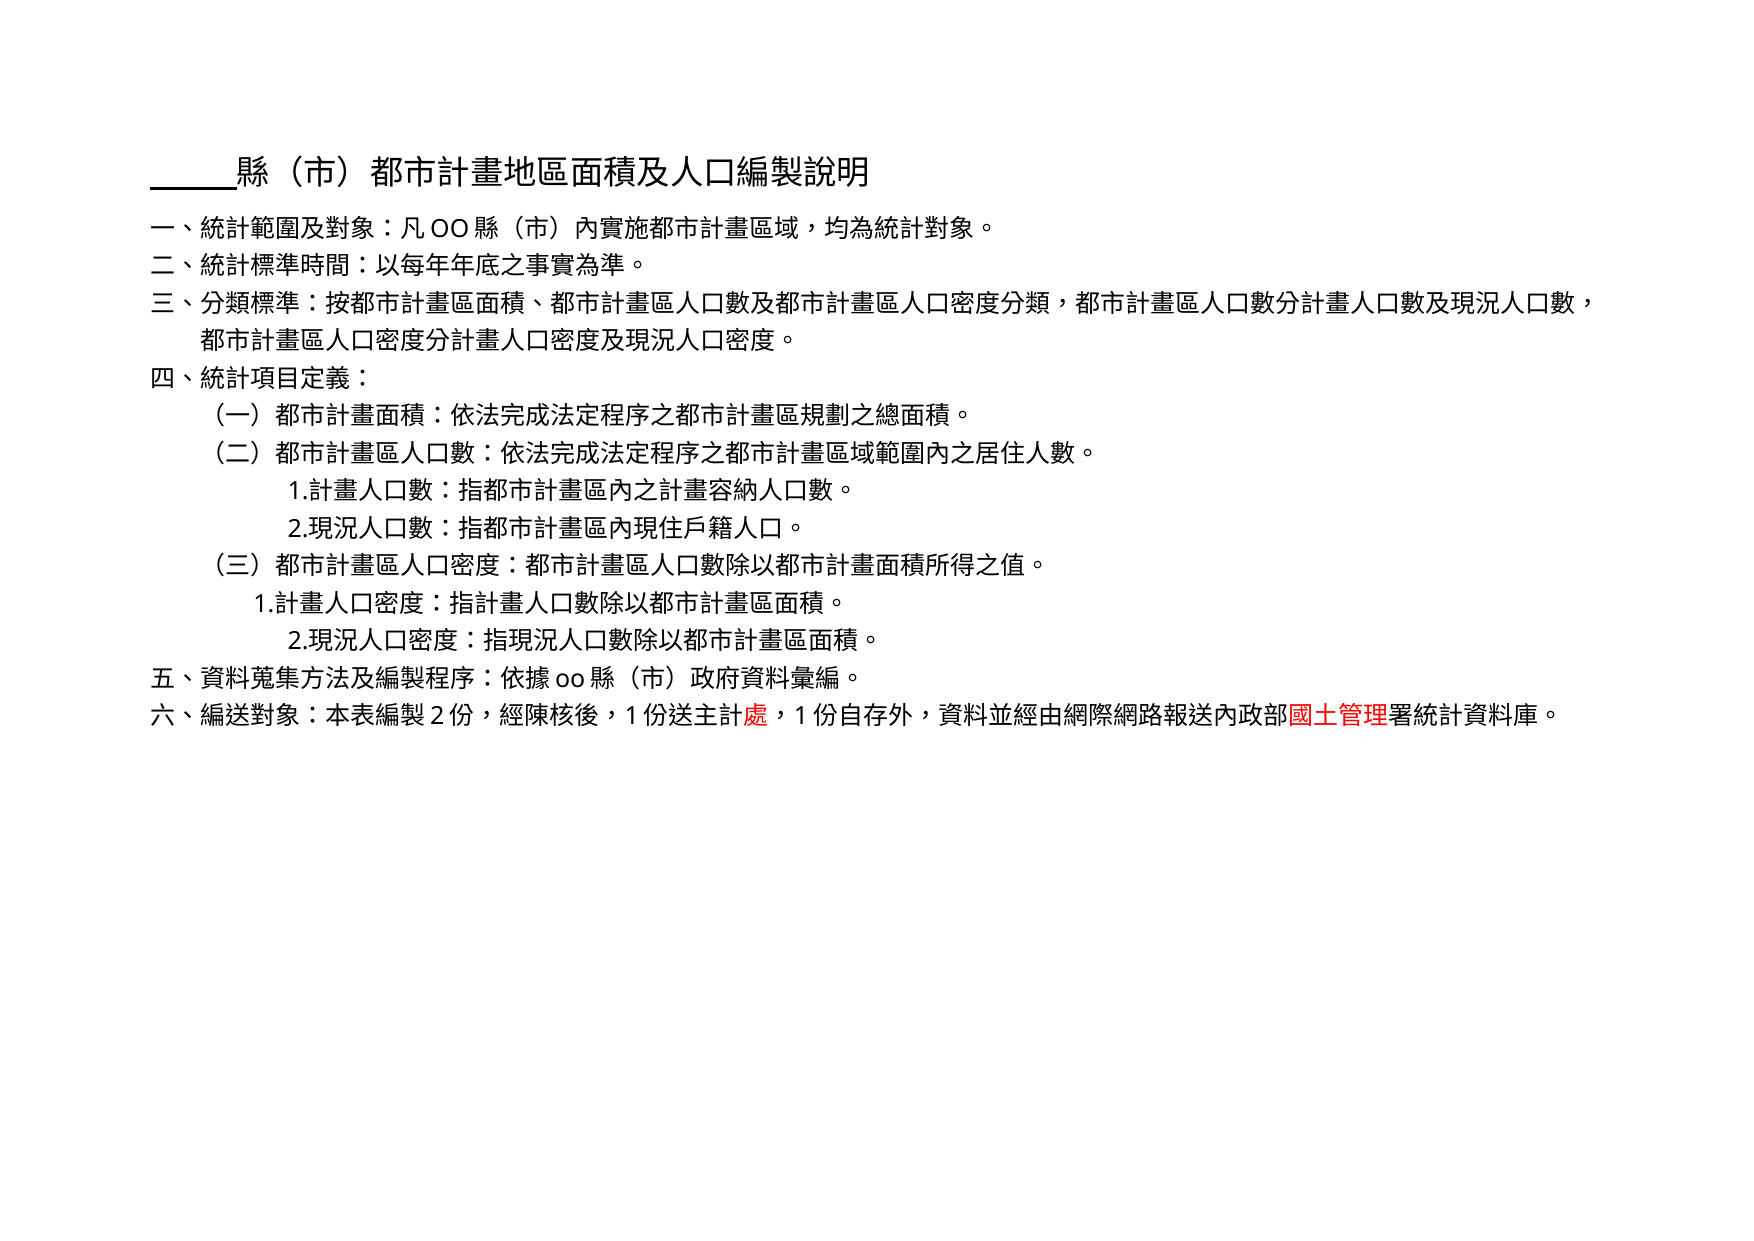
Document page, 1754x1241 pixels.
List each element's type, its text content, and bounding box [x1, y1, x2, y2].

text 1.計畫人口密度：指計畫人口數除以都市計畫區面積。 [175, 583, 1604, 620]
text 2.現況人口數：指都市計畫區內現住戶籍人口。 [175, 508, 1604, 545]
text 縣（市）都市計畫地區面積及人口編製說明 [150, 133, 1604, 208]
text 四、統計項目定義： [150, 358, 1604, 395]
text （二）都市計畫區人口數：依法完成法定程序之都市計畫區域範圍內之居住人數。 [150, 433, 1604, 470]
text 二、統計標準時間：以每年年底之事實為準。 [150, 245, 1604, 283]
text 1.計畫人口數：指都市計畫區內之計畫容納人口數。 [175, 470, 1604, 508]
text 五、資料蒐集方法及編製程序：依據oo縣（市）政府資料彙編。 [150, 658, 1604, 695]
text （三）都市計畫區人口密度：都市計畫區人口數除以都市計畫面積所得之值。 [150, 545, 1604, 583]
text （一）都市計畫面積：依法完成法定程序之都市計畫區規劃之總面積。 [150, 395, 1604, 433]
text 2.現況人口密度：指現況人口數除以都市計畫區面積。 [175, 620, 1604, 658]
text 一、統計範圍及對象：凡OO縣（市）內實施都市計畫區域，均為統計對象。 [150, 208, 1604, 245]
text 六、編送對象：本表編製2份，經陳核後，1份送主計處，1份自存外，資料並經由網際網路報送內政部國土管理署統計資料庫。 [150, 695, 1604, 733]
text 三、分類標準：按都市計畫區面積、都市計畫區人口數及都市計畫區人口密度分類，都市計畫區人口數分計畫人口數及現況人口數， [150, 283, 1604, 320]
text 都市計畫區人口密度分計畫人口密度及現況人口密度。 [200, 320, 1604, 358]
